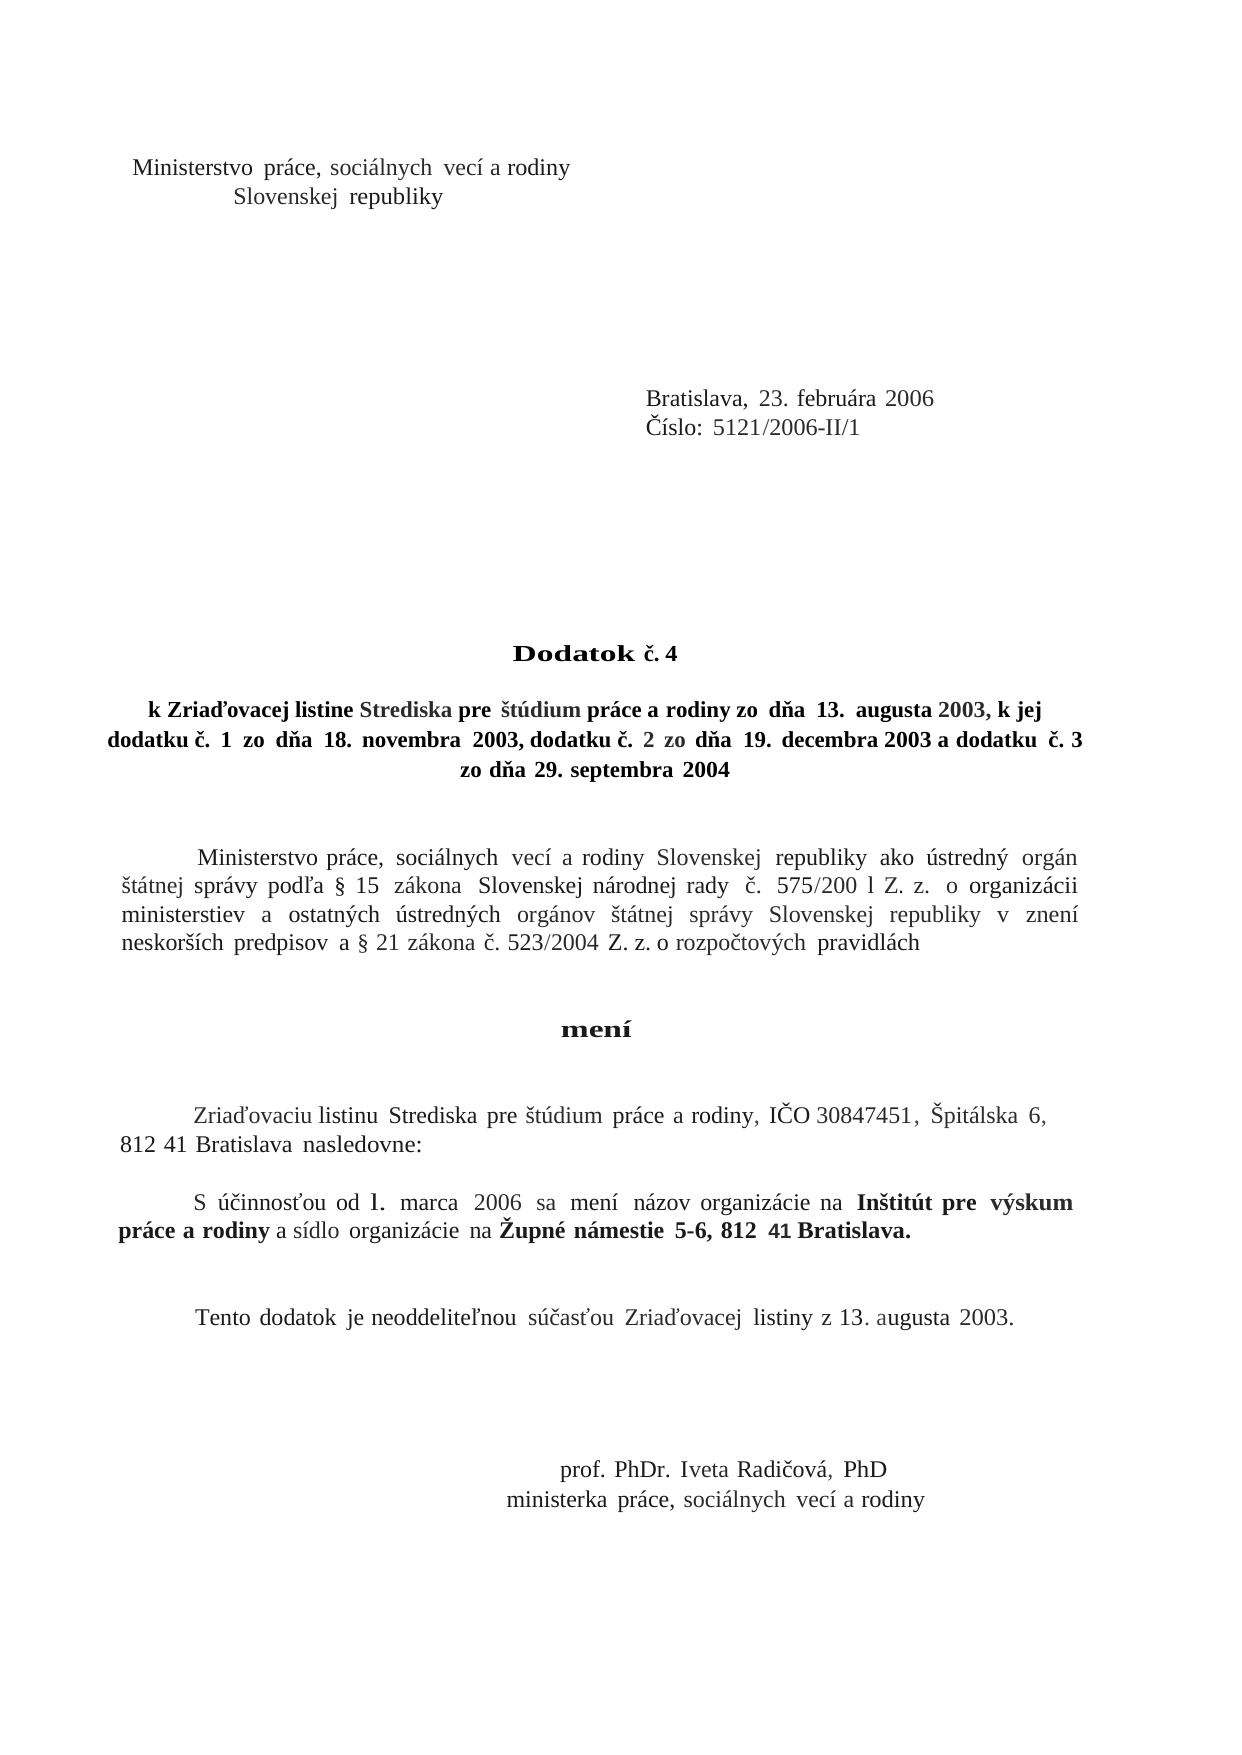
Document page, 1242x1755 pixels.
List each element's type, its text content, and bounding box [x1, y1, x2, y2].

text Bratislava, 23. februára 2006 [646, 384, 1085, 411]
text 812 41 Bratislava nasledovne: [120, 1130, 432, 1158]
text Slovenskej republiky [233, 182, 1085, 209]
text Ministerstvo práce, sociálnych vecí a rodiny Slovenskej republiky ako ústredný orgán štátnej správy podľa § 15 zákona Slovenskej národnej rady č. 575/200 l Z. z. o organizácii ministerstiev a ostatných ústredných orgánov štátnej správy Slovenskej republiky v znení neskorších predpisov a § 21 zákona č. 523/2004 Z. z. o rozpočtových pravidlách [121, 843, 1078, 956]
text Číslo: 5121/2006-II/1 [646, 413, 1085, 440]
text Zriaďovaciu listinu Strediska pre štúdium práce a rodiny, IČO 30847451, Špitálska 6, [193, 1101, 1085, 1129]
text ministerka práce, sociálnych vecí a rodiny [499, 1484, 932, 1512]
subtitle k Zriaďovacej listine Strediska pre štúdium práce a rodiny zo dňa 13. augusta 2003, k jej dodatku č. 1 zo dňa 18. novembra 2003, dodatku č. 2 zo dňa 19. decembra 2003 a dodatku č. 3 zo dňa 29. septembra 2004 [106, 696, 1083, 782]
text Tento dodatok je neoddeliteľnou súčasťou Zriaďovacej listiny z 13. augusta 2003. [187, 1303, 1022, 1331]
text S účinnosťou od l. marca 2006 sa mení názov organizácie na Inštitút pre výskum práce a rodiny a sídlo organizácie na Župné námestie 5-6, 812 41 Bratislava. [118, 1188, 1074, 1244]
text prof. PhDr. Iveta Radičová, PhD [554, 1456, 893, 1483]
text mení [554, 1014, 637, 1042]
text Ministerstvo práce, sociálnych vecí a rodiny [132, 153, 1085, 181]
subtitle Dodatok č. 4 [106, 640, 1083, 667]
